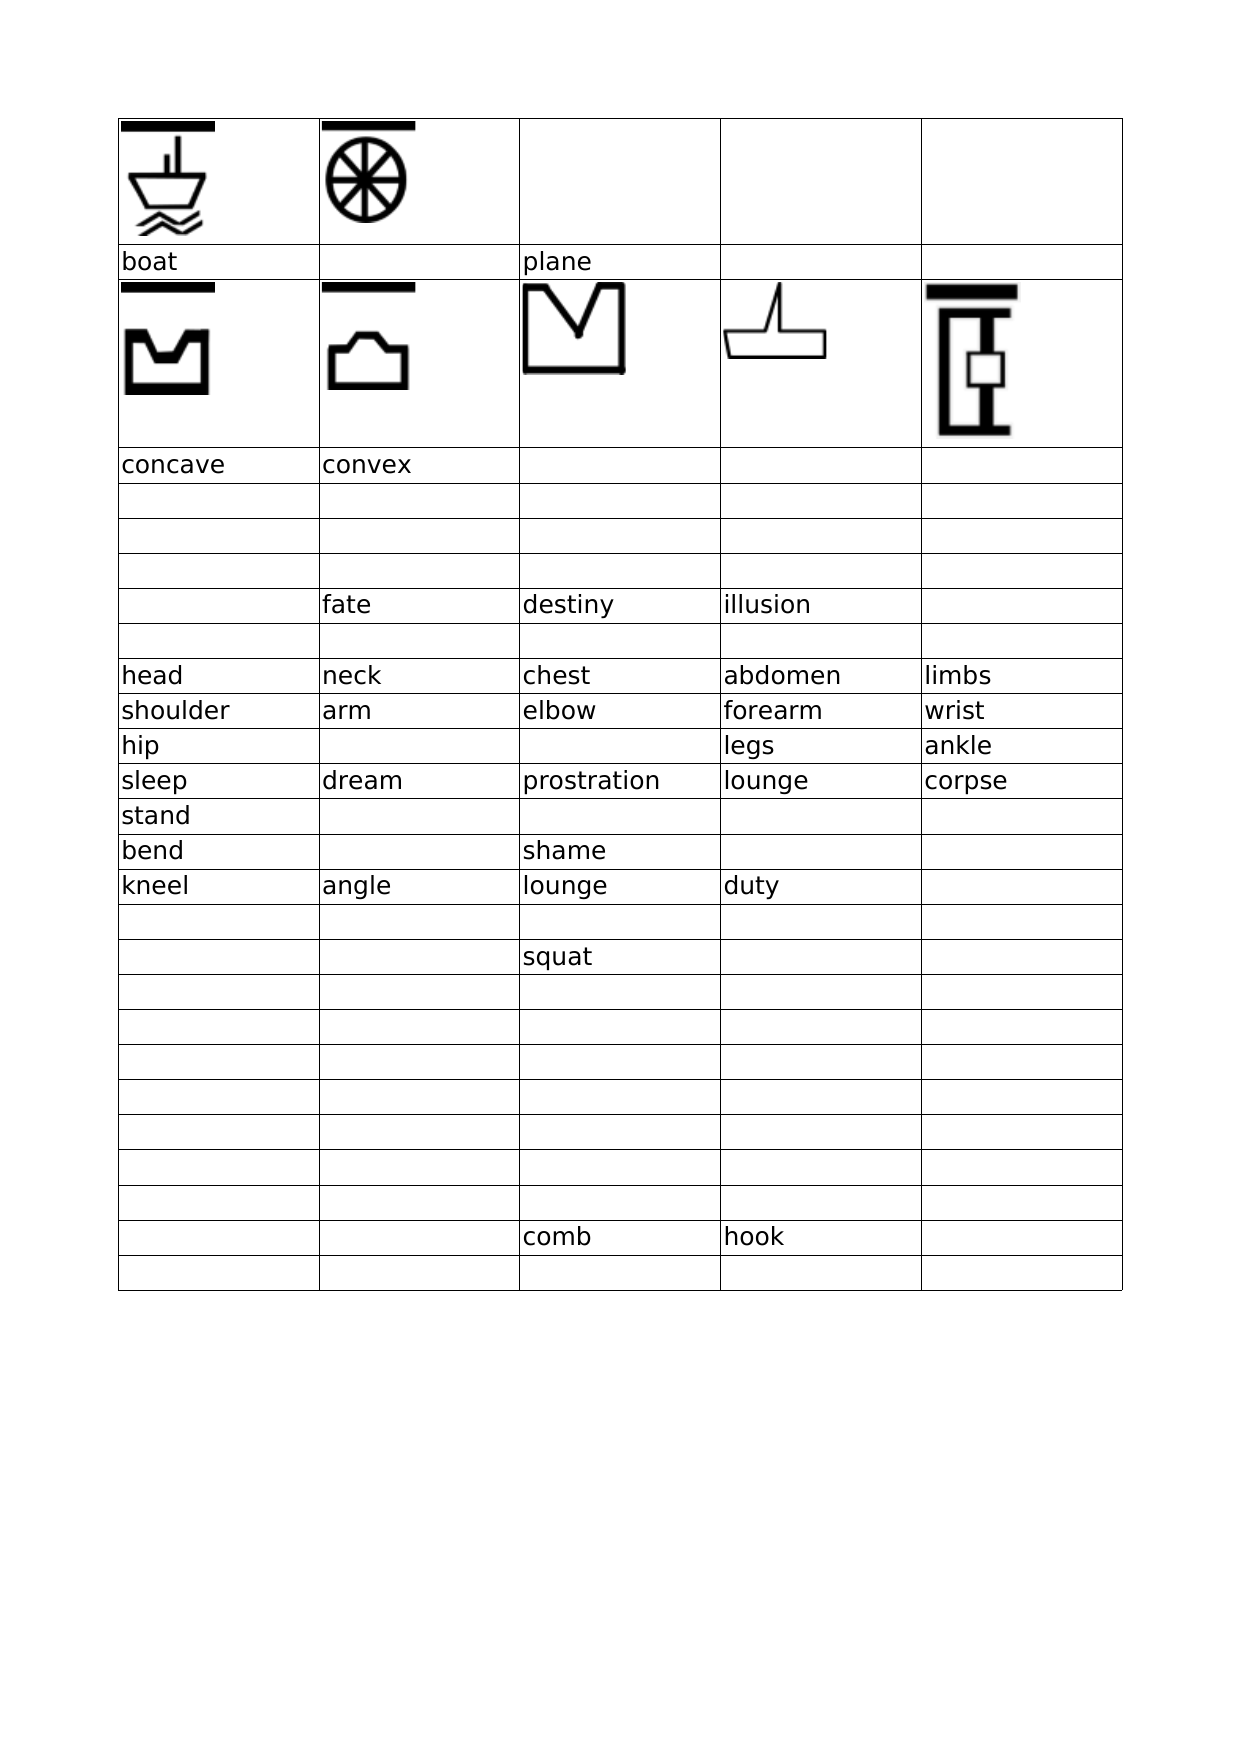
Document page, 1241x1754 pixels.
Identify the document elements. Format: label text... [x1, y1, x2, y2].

table_cell [520, 484, 720, 517]
table_cell [320, 519, 519, 553]
table_cell [520, 119, 720, 244]
table_cell dream [320, 764, 519, 798]
table_cell [922, 589, 1122, 623]
table_cell shame [520, 835, 720, 868]
table_cell [721, 624, 921, 658]
table_cell [320, 905, 519, 939]
table_cell [922, 280, 1122, 447]
table_cell elbow [520, 694, 720, 728]
table_cell [119, 1115, 319, 1149]
table_cell [119, 624, 319, 658]
table_cell [922, 870, 1122, 904]
table_cell [721, 448, 921, 482]
table_cell [721, 1080, 921, 1114]
table_cell [721, 554, 921, 588]
table_cell neck [320, 659, 519, 693]
table_cell [922, 905, 1122, 939]
table_cell [119, 1256, 319, 1290]
table_cell [922, 799, 1122, 833]
table_cell [119, 940, 319, 974]
table_cell forearm [721, 694, 921, 728]
table_cell [922, 554, 1122, 588]
table_cell comb [520, 1221, 720, 1255]
table_cell [520, 519, 720, 553]
table_cell [922, 119, 1122, 244]
table_cell hook [721, 1221, 921, 1255]
table_cell [320, 940, 519, 974]
table_cell [320, 484, 519, 517]
table_cell [320, 1010, 519, 1044]
table_cell [320, 1115, 519, 1149]
table_cell [922, 1115, 1122, 1149]
table_cell boat [119, 245, 319, 279]
table_cell [119, 1045, 319, 1079]
table_cell [520, 1010, 720, 1044]
picture [522, 282, 626, 375]
table_cell kneel [119, 870, 319, 904]
table_cell [320, 729, 519, 763]
table_cell [721, 245, 921, 279]
table_cell [721, 1045, 921, 1079]
table_cell [520, 1080, 720, 1114]
table_cell hip [119, 729, 319, 763]
table_cell [320, 1150, 519, 1184]
table_cell [922, 1010, 1122, 1044]
table_cell chest [520, 659, 720, 693]
table_cell head [119, 659, 319, 693]
table_cell lounge [721, 764, 921, 798]
table_cell [119, 554, 319, 588]
table_cell [922, 835, 1122, 868]
table_cell [520, 1256, 720, 1290]
table_cell [520, 799, 720, 833]
table_cell [119, 1150, 319, 1184]
picture [121, 121, 215, 236]
table_cell [520, 624, 720, 658]
table_cell [520, 1150, 720, 1184]
table_cell [119, 1186, 319, 1219]
table_cell [922, 519, 1122, 553]
table_cell [922, 245, 1122, 279]
table_cell [119, 1221, 319, 1255]
table_cell illusion [721, 589, 921, 623]
table_cell [119, 484, 319, 517]
table_cell [922, 1080, 1122, 1114]
table_cell [520, 280, 720, 447]
table_cell [520, 554, 720, 588]
table_cell [119, 280, 319, 447]
table_cell [520, 1045, 720, 1079]
table_cell [119, 119, 319, 244]
table_cell [320, 1186, 519, 1219]
table_cell [320, 835, 519, 868]
table_cell stand [119, 799, 319, 833]
table_cell [119, 975, 319, 1009]
table_cell [520, 975, 720, 1009]
table_cell [922, 1221, 1122, 1255]
table_cell [922, 1150, 1122, 1184]
table_cell [520, 729, 720, 763]
table_cell [119, 1080, 319, 1114]
table_cell lounge [520, 870, 720, 904]
table_cell arm [320, 694, 519, 728]
table_cell [721, 1150, 921, 1184]
table_cell [922, 1186, 1122, 1219]
table_cell [320, 280, 519, 447]
table_cell [922, 940, 1122, 974]
table_cell [320, 1221, 519, 1255]
table_cell legs [721, 729, 921, 763]
table_cell plane [520, 245, 720, 279]
table_cell [320, 1080, 519, 1114]
table_cell squat [520, 940, 720, 974]
picture [321, 121, 416, 223]
table_cell [520, 1186, 720, 1219]
table_cell [922, 1045, 1122, 1079]
table_cell [721, 484, 921, 517]
table_cell wrist [922, 694, 1122, 728]
table_cell [721, 1186, 921, 1219]
table_cell [320, 554, 519, 588]
table_cell [119, 519, 319, 553]
table_cell [721, 519, 921, 553]
table_cell [721, 1256, 921, 1290]
picture [321, 282, 416, 390]
table_cell ankle [922, 729, 1122, 763]
table_cell [721, 905, 921, 939]
table_cell [520, 1115, 720, 1149]
table_cell [520, 905, 720, 939]
table_cell [320, 624, 519, 658]
table_cell convex [320, 448, 519, 482]
table_cell [320, 1256, 519, 1290]
table_cell [922, 975, 1122, 1009]
table_cell [922, 624, 1122, 658]
table_cell sleep [119, 764, 319, 798]
table_cell [721, 1010, 921, 1044]
table_cell [922, 1256, 1122, 1290]
picture [121, 282, 215, 395]
table_cell fate [320, 589, 519, 623]
table_cell [520, 448, 720, 482]
table_cell abdomen [721, 659, 921, 693]
table_cell shoulder [119, 694, 319, 728]
table_cell [721, 119, 921, 244]
table_cell prostration [520, 764, 720, 798]
picture [924, 282, 1021, 439]
table_cell [119, 589, 319, 623]
table_cell [721, 975, 921, 1009]
table_cell [320, 119, 519, 244]
table_cell [119, 1010, 319, 1044]
table_cell angle [320, 870, 519, 904]
table_cell [320, 975, 519, 1009]
table_cell destiny [520, 589, 720, 623]
table_cell [320, 1045, 519, 1079]
table_cell [721, 835, 921, 868]
table_cell [922, 484, 1122, 517]
table_cell duty [721, 870, 921, 904]
table_cell bend [119, 835, 319, 868]
table_cell [320, 245, 519, 279]
table_cell [721, 280, 921, 447]
table_cell [922, 448, 1122, 482]
table_cell [721, 1115, 921, 1149]
table_cell limbs [922, 659, 1122, 693]
table_cell [320, 799, 519, 833]
table_cell [721, 799, 921, 833]
table_cell corpse [922, 764, 1122, 798]
table_cell [119, 905, 319, 939]
picture [723, 282, 827, 359]
table_cell concave [119, 448, 319, 482]
table_cell [721, 940, 921, 974]
